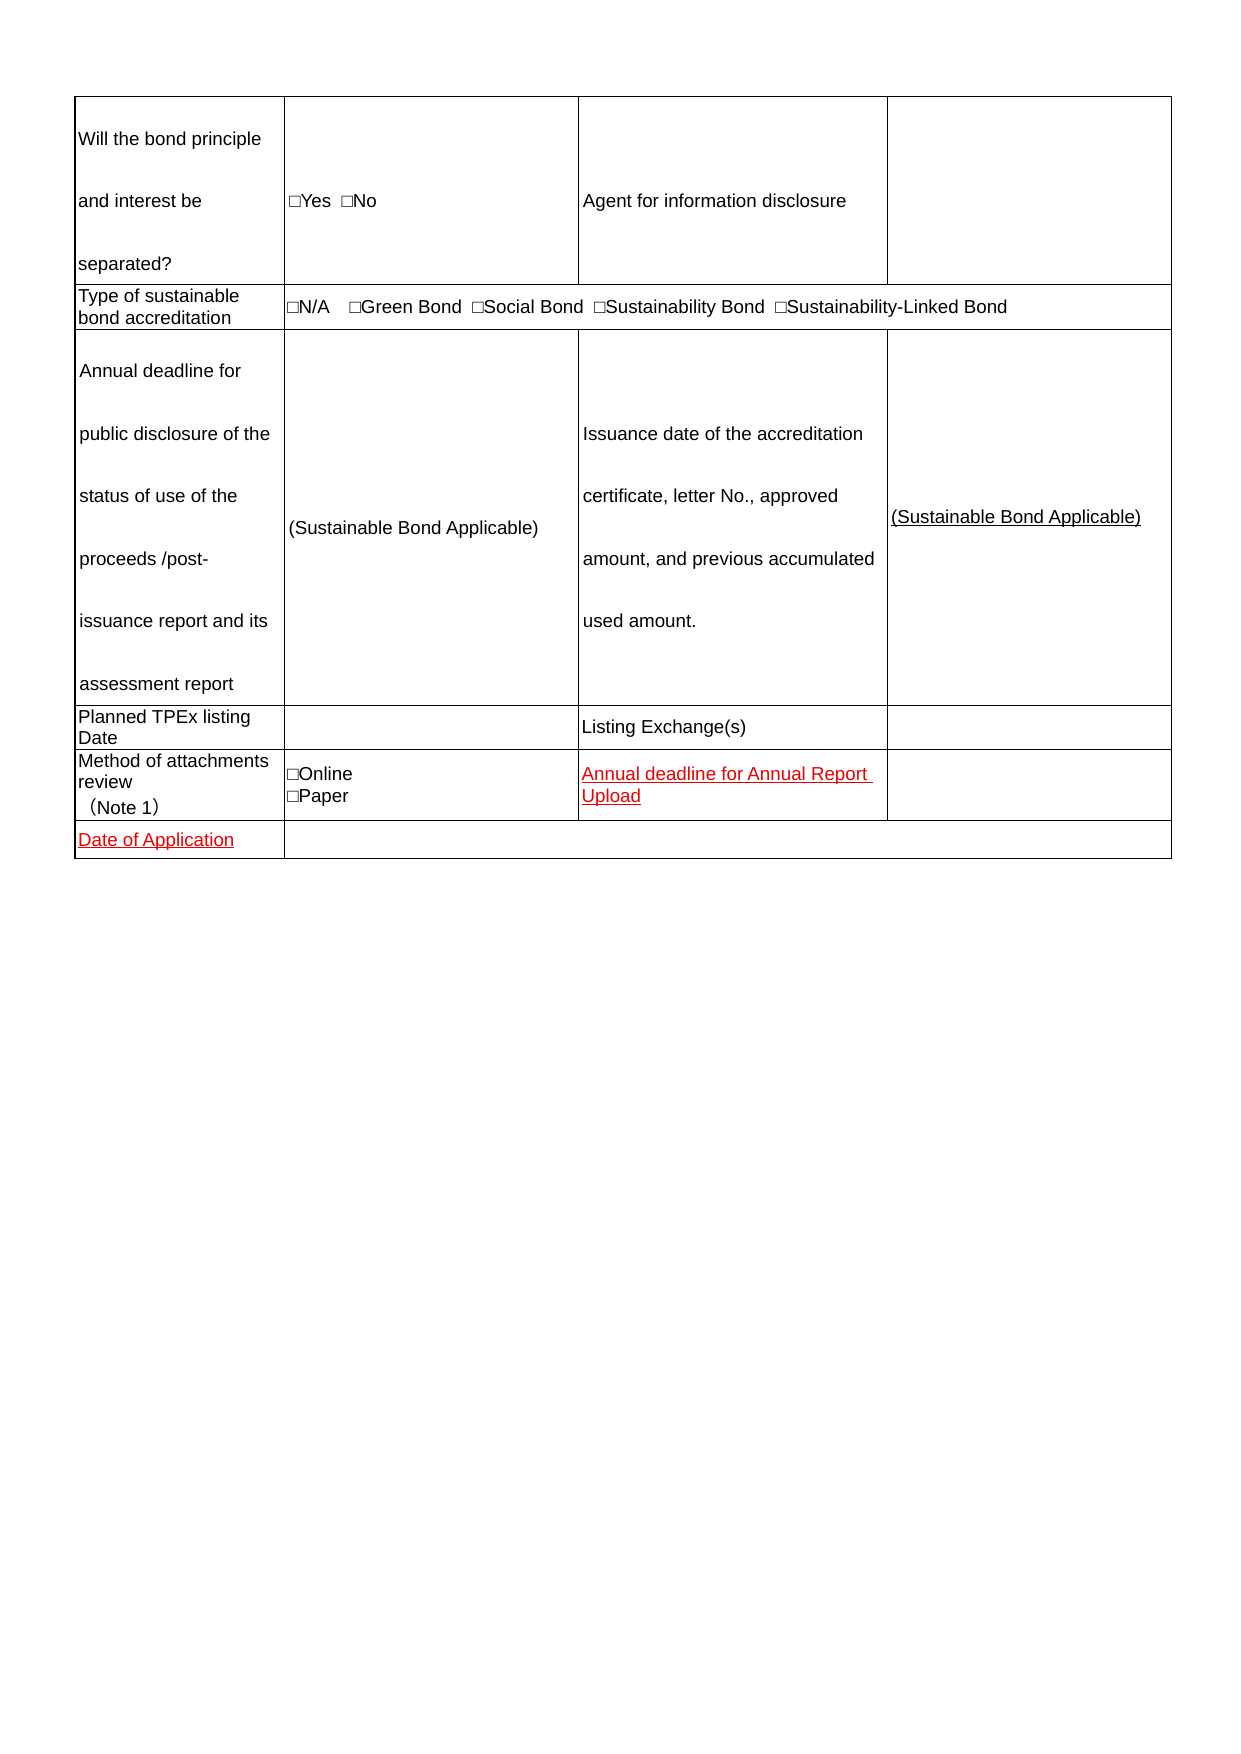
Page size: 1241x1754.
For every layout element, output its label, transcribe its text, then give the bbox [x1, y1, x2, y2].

table_cell Planned TPEx listing Date [76, 706, 284, 749]
table_cell (Sustainable Bond Applicable) [888, 330, 1171, 704]
table_cell Annual deadline for public disclosure of the status of use of the proceeds /post-issuance report and its assessment report [76, 330, 284, 704]
table_cell □N/A □Green Bond □Social Bond □Sustainability Bond □Sustainability-Linked Bond [285, 285, 1171, 328]
table_cell Agent for information disclosure [579, 97, 887, 284]
table_cell Will the bond principle and interest be separated? [76, 97, 284, 284]
table_cell [285, 706, 578, 749]
table_cell Date of Application [76, 821, 284, 857]
table_cell □Yes □No [285, 97, 578, 284]
table_cell Annual deadline for Annual Report Upload [579, 750, 887, 820]
table_cell [888, 706, 1171, 749]
table_cell [285, 821, 1171, 857]
table_cell Method of attachments review （Note 1） [76, 750, 284, 820]
table_cell Issuance date of the accreditation certificate, letter No., approved amount, and previous accumulated used amount. [579, 330, 887, 704]
table_cell Listing Exchange(s) [579, 706, 887, 749]
table_cell □Online □Paper [285, 750, 578, 820]
table_cell (Sustainable Bond Applicable) [285, 330, 578, 704]
table_cell [888, 750, 1171, 820]
table_cell [888, 97, 1171, 284]
table_cell Type of sustainable bond accreditation [76, 285, 284, 328]
